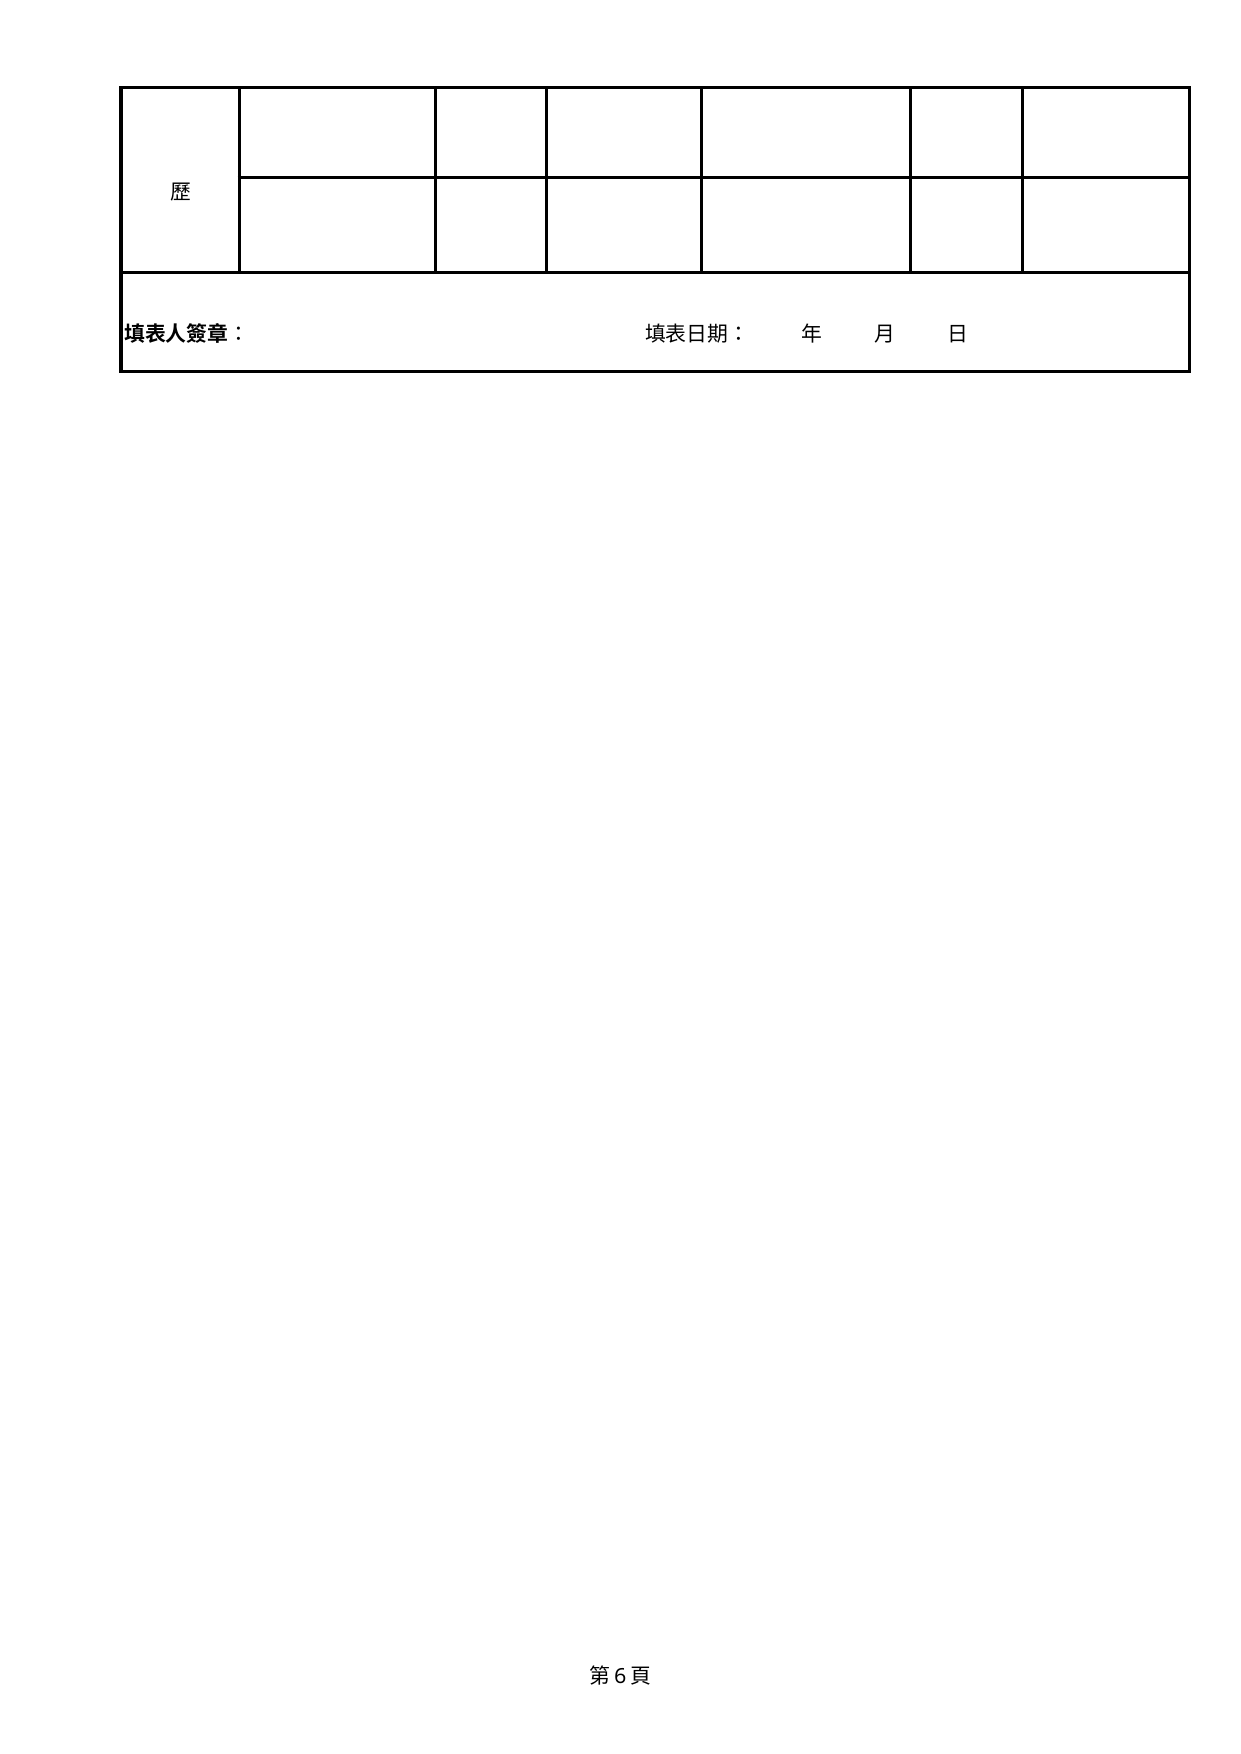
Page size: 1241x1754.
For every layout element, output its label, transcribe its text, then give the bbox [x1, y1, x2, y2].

table_cell [1024, 89, 1188, 176]
table_cell [703, 89, 909, 176]
table_cell [1024, 179, 1188, 271]
table_cell [912, 89, 1021, 176]
table_cell [548, 179, 700, 271]
table_cell 填表人簽章： 填表日期： 年 月 日 [123, 274, 1188, 370]
table_cell 歷 [123, 89, 238, 271]
table_cell [703, 179, 909, 271]
table_cell [548, 89, 700, 176]
table_cell [437, 179, 545, 271]
table_cell [241, 89, 434, 176]
table_cell [437, 89, 545, 176]
table_cell [912, 179, 1021, 271]
table_cell [241, 179, 434, 271]
